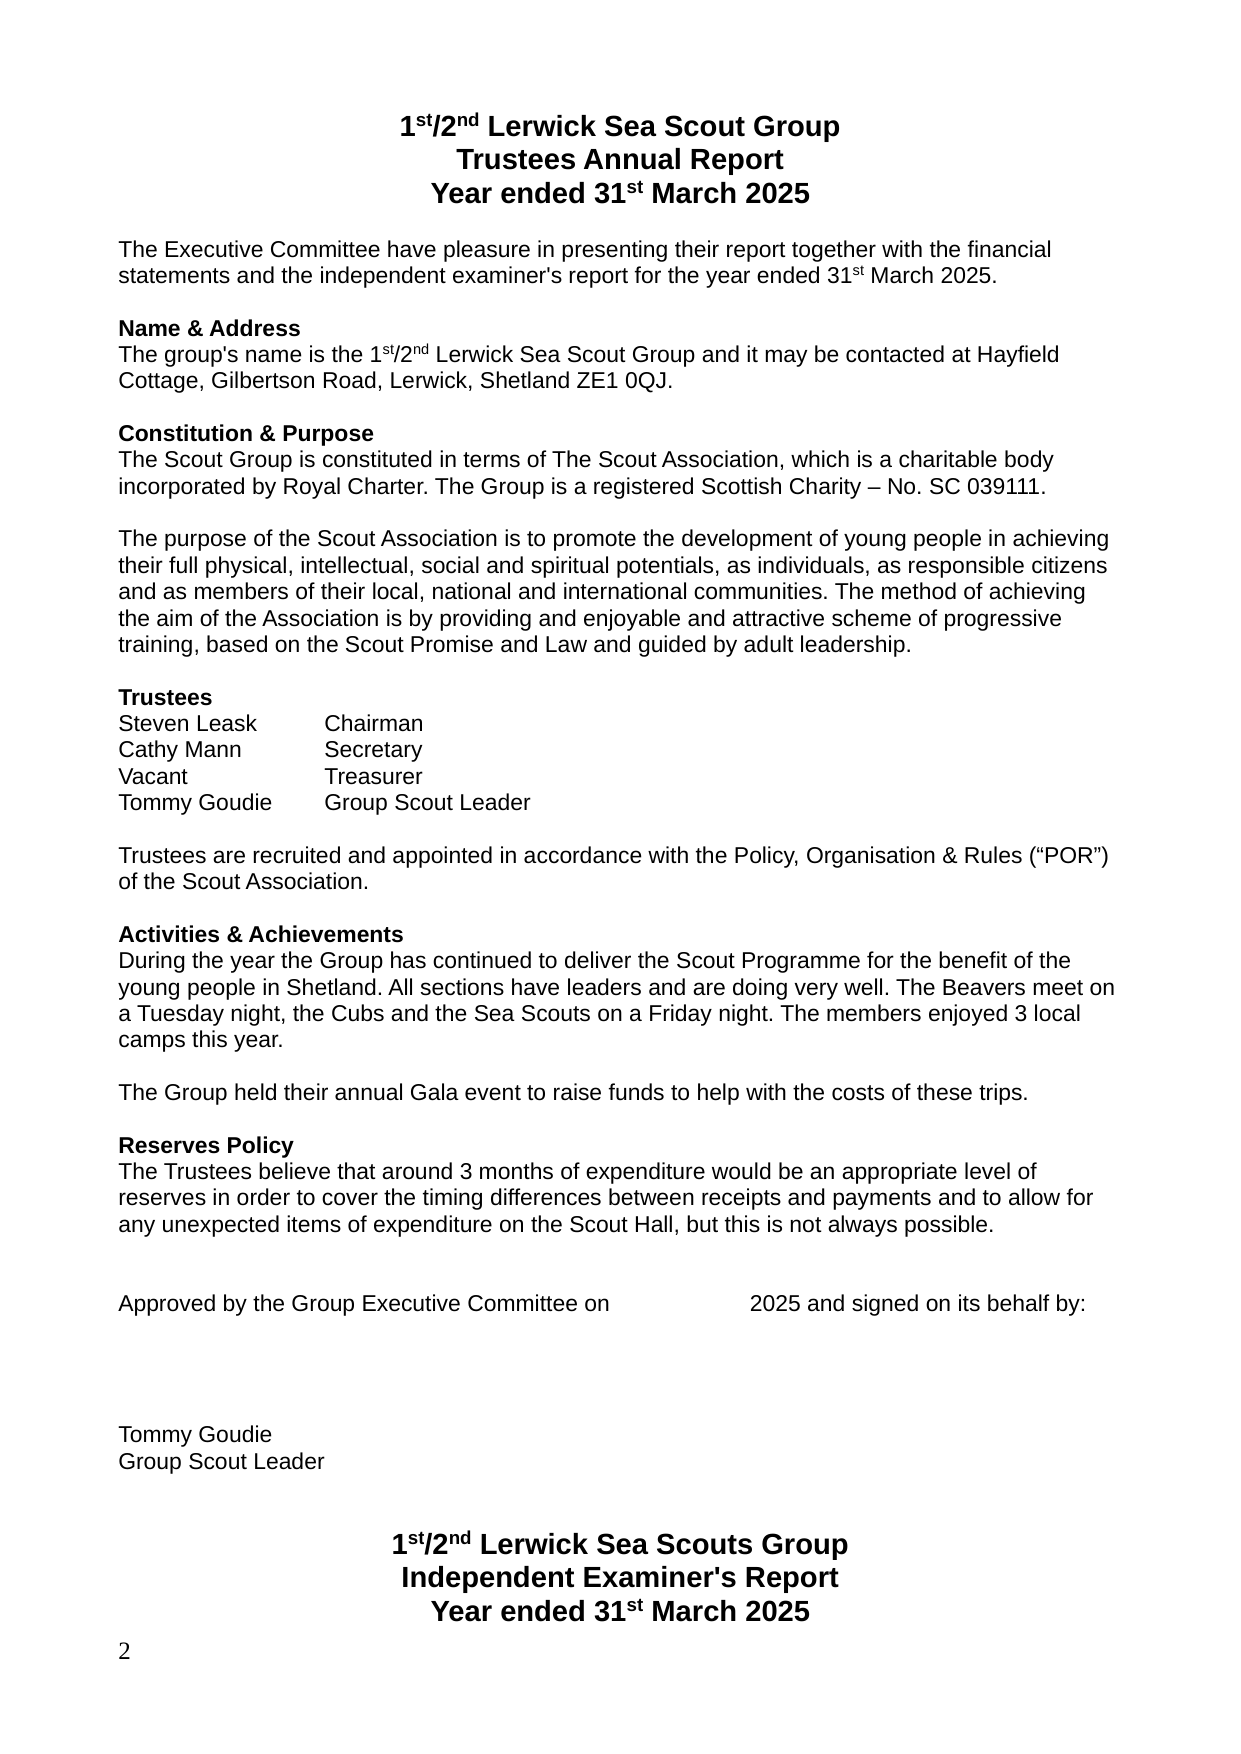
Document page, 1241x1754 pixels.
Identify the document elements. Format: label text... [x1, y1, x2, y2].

text Year ended 31st March 2025 [118, 176, 1122, 209]
text Tommy Goudie Group Scout Leader [118, 789, 1122, 815]
text The Scout Group is constituted in terms of The Scout Association, which is a charitable body incorporated by Royal Charter. The Group is a registered Scottish Charity – No. SC 039111. [118, 446, 1122, 499]
text Vacant Treasurer [118, 763, 1122, 789]
text Tommy Goudie [118, 1421, 1122, 1448]
text The Executive Committee have pleasure in presenting their report together with the financial statements and the independent examiner's report for the year ended 31st March 2025. [118, 236, 1122, 288]
text Activities & Achievements [118, 921, 1122, 947]
text Name & Address [118, 314, 1122, 341]
text 1st/2nd Lerwick Sea Scouts Group [118, 1527, 1122, 1560]
text Approved by the Group Executive Committee on 2025 and signed on its behalf by: [118, 1290, 1122, 1316]
text Year ended 31st March 2025 [118, 1594, 1122, 1627]
text Steven Leask Chairman [118, 710, 1122, 736]
text The Trustees believe that around 3 months of expenditure would be an appropriate level of reserves in order to cover the timing differences between receipts and payments and to allow for any unexpected items of expenditure on the Scout Hall, but this is not always possible. [118, 1158, 1122, 1237]
text Reserves Policy [118, 1132, 1122, 1158]
text The purpose of the Scout Association is to promote the development of young people in achieving their full physical, intellectual, social and spiritual potentials, as individuals, as responsible citizens and as members of their local, national and international communities. The method of achieving the aim of the Association is by providing and enjoyable and attractive scheme of progressive training, based on the Scout Promise and Law and guided by adult leadership. [118, 525, 1122, 657]
text Group Scout Leader [118, 1448, 1122, 1474]
text Trustees Annual Report [118, 142, 1122, 176]
text Trustees [118, 683, 1122, 710]
text During the year the Group has continued to deliver the Scout Programme for the benefit of the young people in Shetland. All sections have leaders and are doing very well. The Beavers meet on a Tuesday night, the Cubs and the Sea Scouts on a Friday night. The members enjoyed 3 local camps this year. [118, 947, 1122, 1052]
text Cathy Mann Secretary [118, 736, 1122, 763]
text Independent Examiner's Report [118, 1560, 1122, 1594]
text 1st/2nd Lerwick Sea Scout Group [118, 108, 1122, 142]
text The group's name is the 1st/2nd Lerwick Sea Scout Group and it may be contacted at Hayfield Cottage, Gilbertson Road, Lerwick, Shetland ZE1 0QJ. [118, 341, 1122, 394]
text Trustees are recruited and appointed in accordance with the Policy, Organisation & Rules (“POR”) of the Scout Association. [118, 842, 1122, 894]
text Constitution & Purpose [118, 420, 1122, 446]
text The Group held their annual Gala event to raise funds to help with the costs of these trips. [118, 1079, 1122, 1105]
